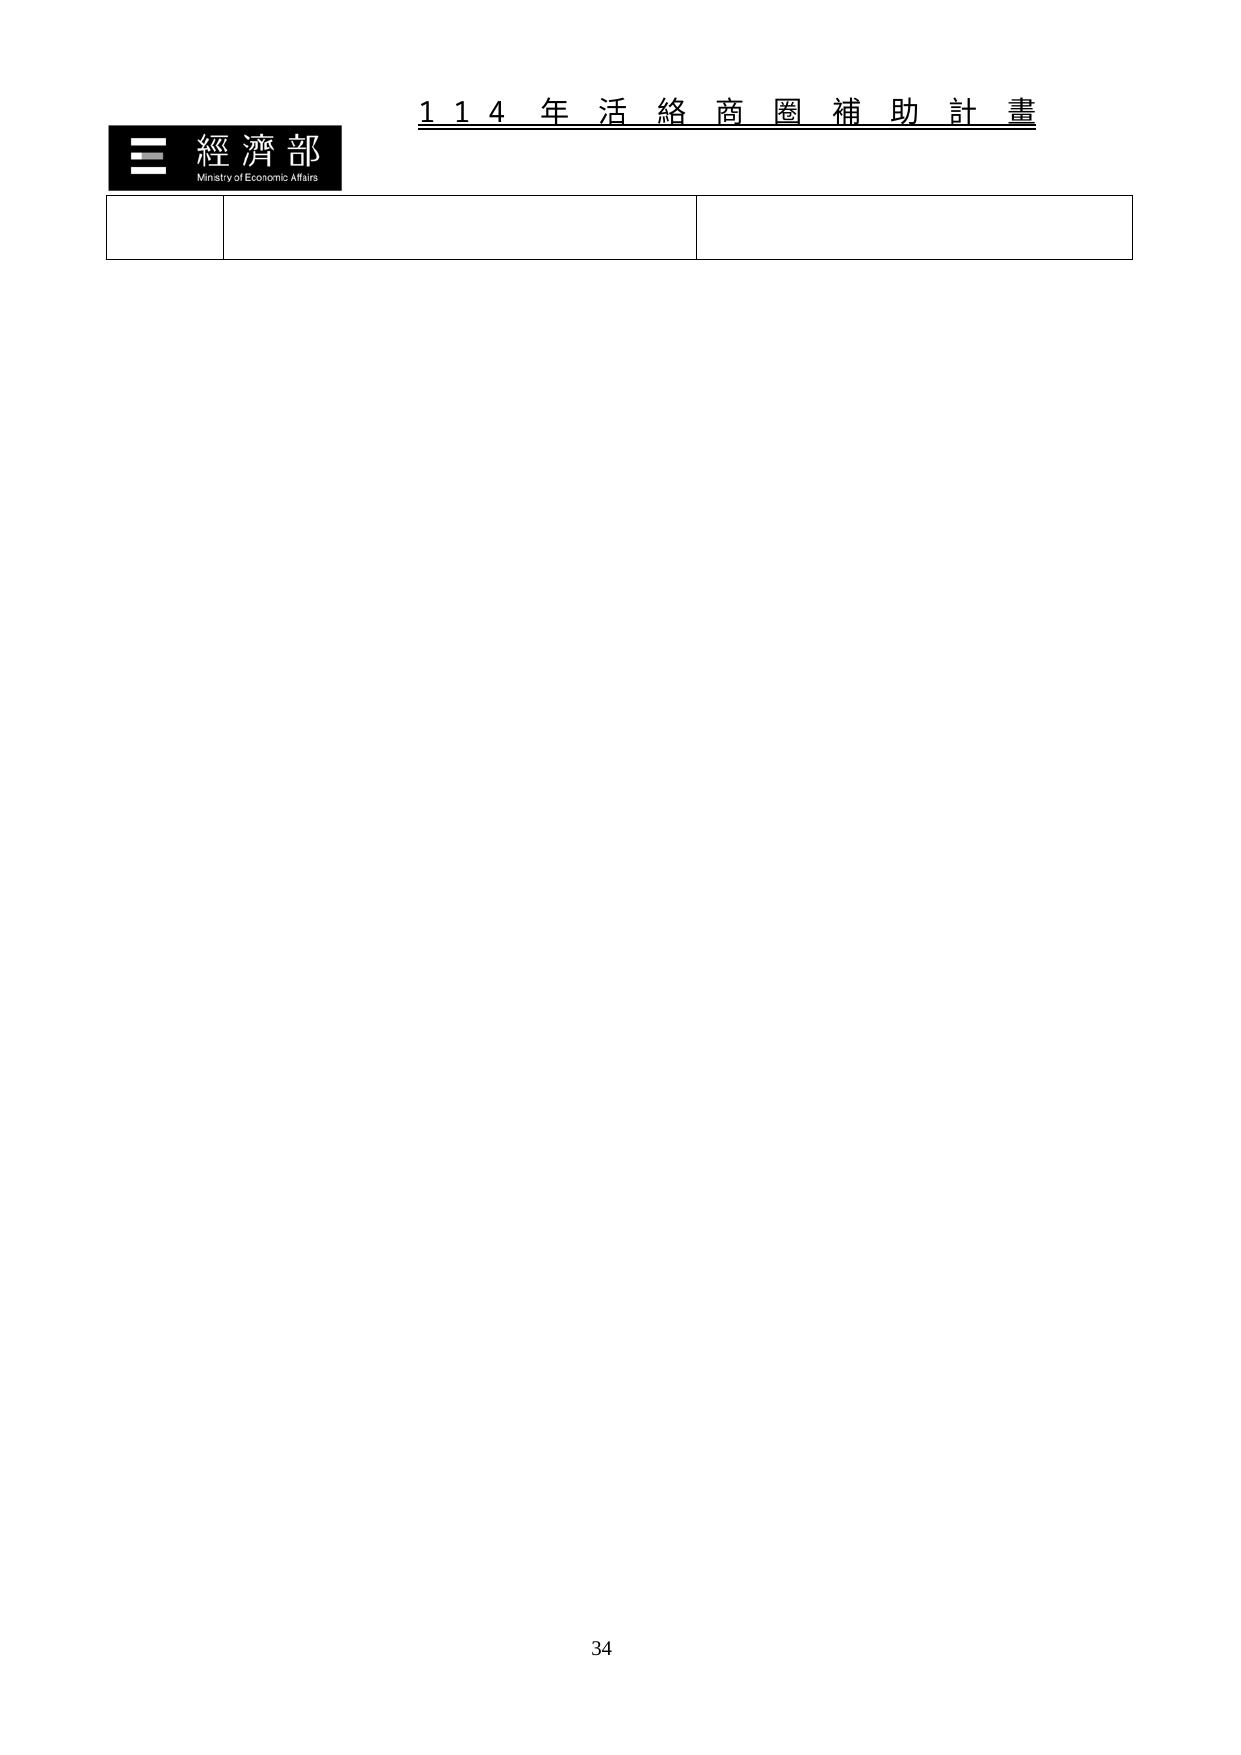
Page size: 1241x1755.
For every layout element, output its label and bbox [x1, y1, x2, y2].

table_cell [697, 196, 1132, 259]
table_cell [107, 196, 223, 259]
table_cell [224, 196, 696, 259]
